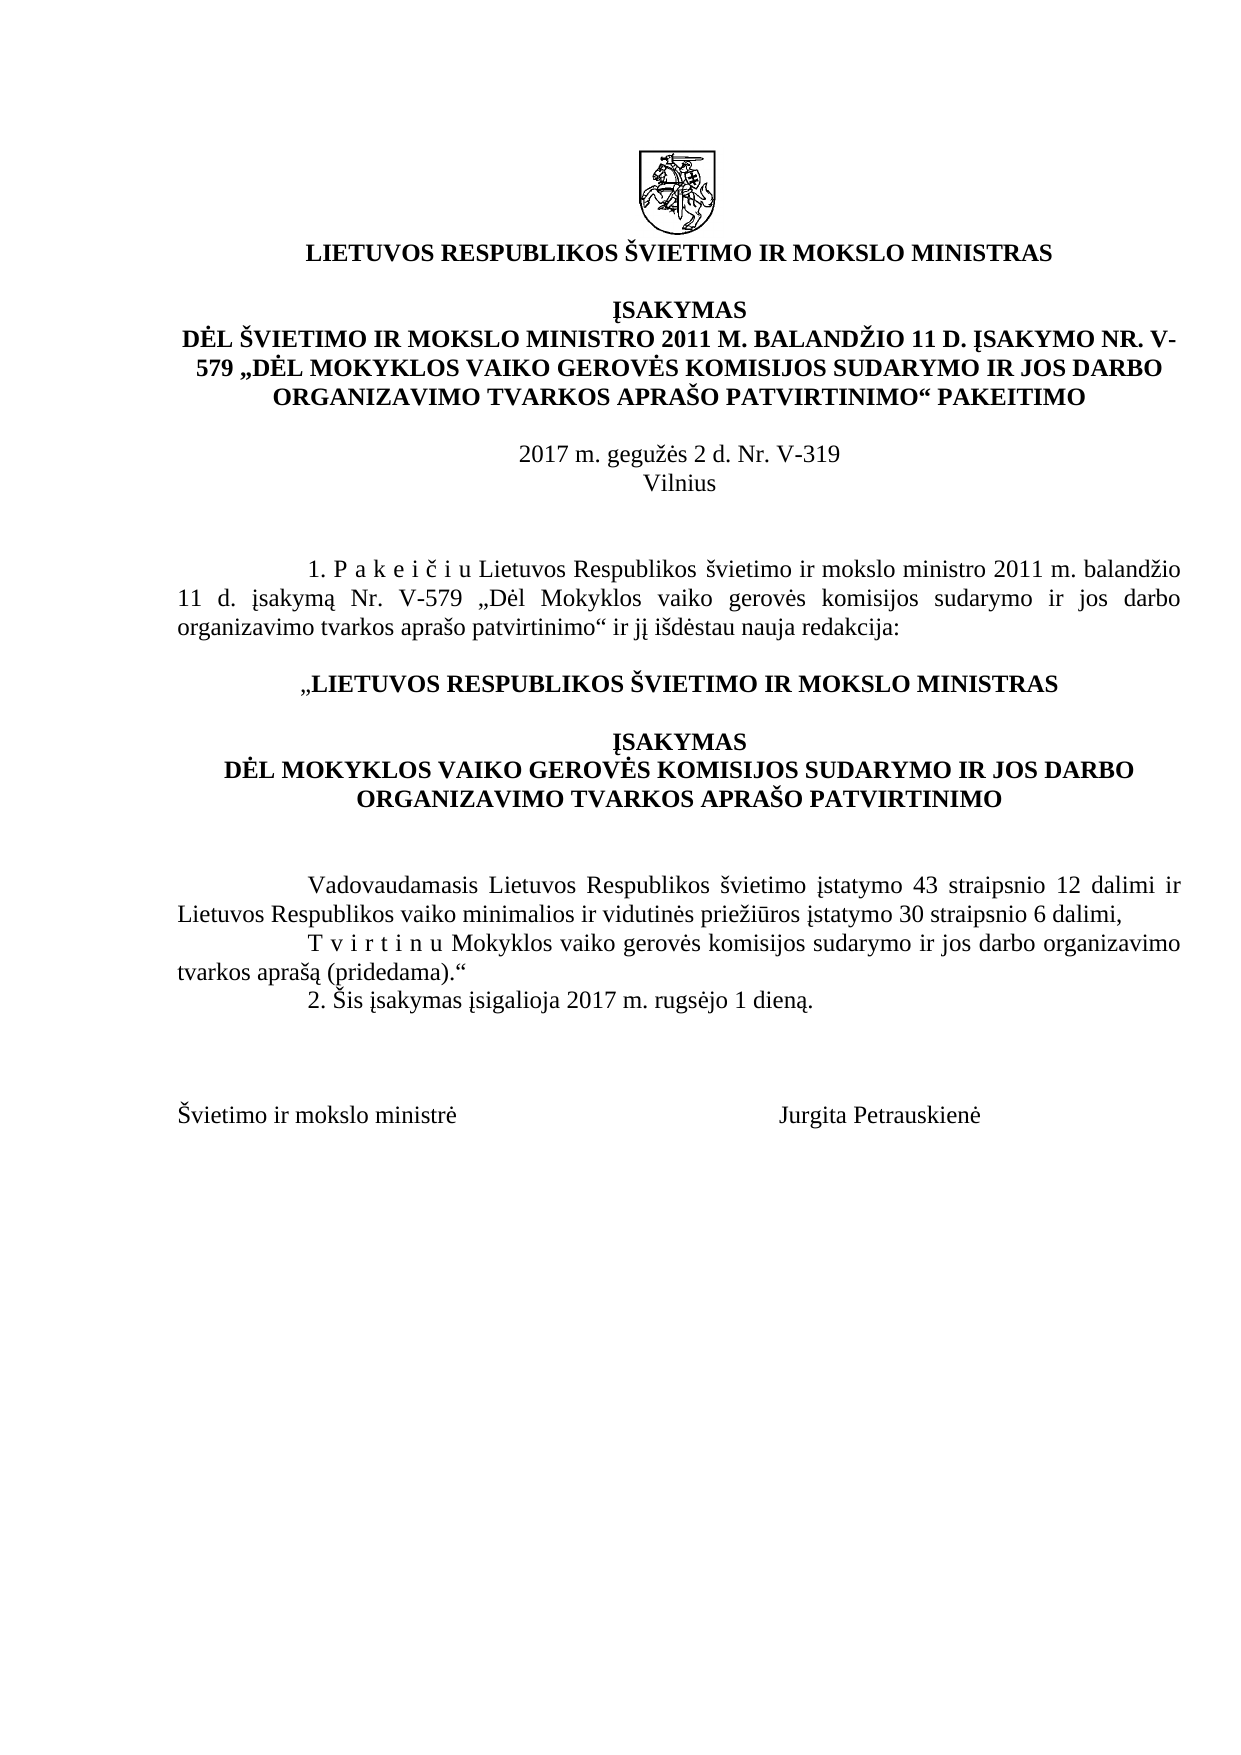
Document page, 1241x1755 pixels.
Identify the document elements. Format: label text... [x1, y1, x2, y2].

text ĮSAKYMAS [177, 295, 1182, 324]
text Vilnius [177, 468, 1182, 497]
text 2. Šis įsakymas įsigalioja 2017 m. rugsėjo 1 dieną. [177, 985, 1182, 1014]
text „LIETUVOS RESPUBLIKOS ŠVIETIMO IR MOKSLO MINISTRAS [177, 669, 1182, 698]
text DĖL MOKYKLOS VAIKO GEROVĖS KOMISIJOS SUDARYMO IR JOS DARBO ORGANIZAVIMO TVARKOS APRAŠO PATVIRTINIMO [177, 755, 1182, 813]
text 1. P a k e i č i u Lietuvos Respublikos švietimo ir mokslo ministro 2011 m. balandžio 11 d. įsakymą Nr. V-579 „Dėl Mokyklos vaiko gerovės komisijos sudarymo ir jos darbo organizavimo tvarkos aprašo patvirtinimo“ ir jį išdėstau nauja redakcija: [177, 554, 1182, 640]
text DĖL ŠVIETIMO IR MOKSLO MINISTRO 2011 M. BALANDŽIO 11 D. ĮSAKYMO NR. V-579 „DĖL MOKYKLOS VAIKO GEROVĖS KOMISIJOS SUDARYMO IR JOS DARBO ORGANIZAVIMO TVARKOS APRAŠO PATVIRTINIMO“ PAKEITIMO [177, 324, 1182, 410]
text LIETUVOS RESPUBLIKOS ŠVIETIMO IR MOKSLO MINISTRAS [177, 238, 1182, 267]
text 2017 m. gegužės 2 d. Nr. V-319 [177, 439, 1182, 468]
text ĮSAKYMAS [177, 727, 1182, 755]
text Švietimo ir mokslo ministrė Jurgita Petrauskienė [177, 1100, 1182, 1129]
text Vadovaudamasis Lietuvos Respublikos švietimo įstatymo 43 straipsnio 12 dalimi ir Lietuvos Respublikos vaiko minimalios ir vidutinės priežiūros įstatymo 30 straipsnio 6 dalimi, [177, 870, 1182, 928]
text T v i r t i n u Mokyklos vaiko gerovės komisijos sudarymo ir jos darbo organizavimo tvarkos aprašą (pridedama).“ [177, 928, 1182, 985]
